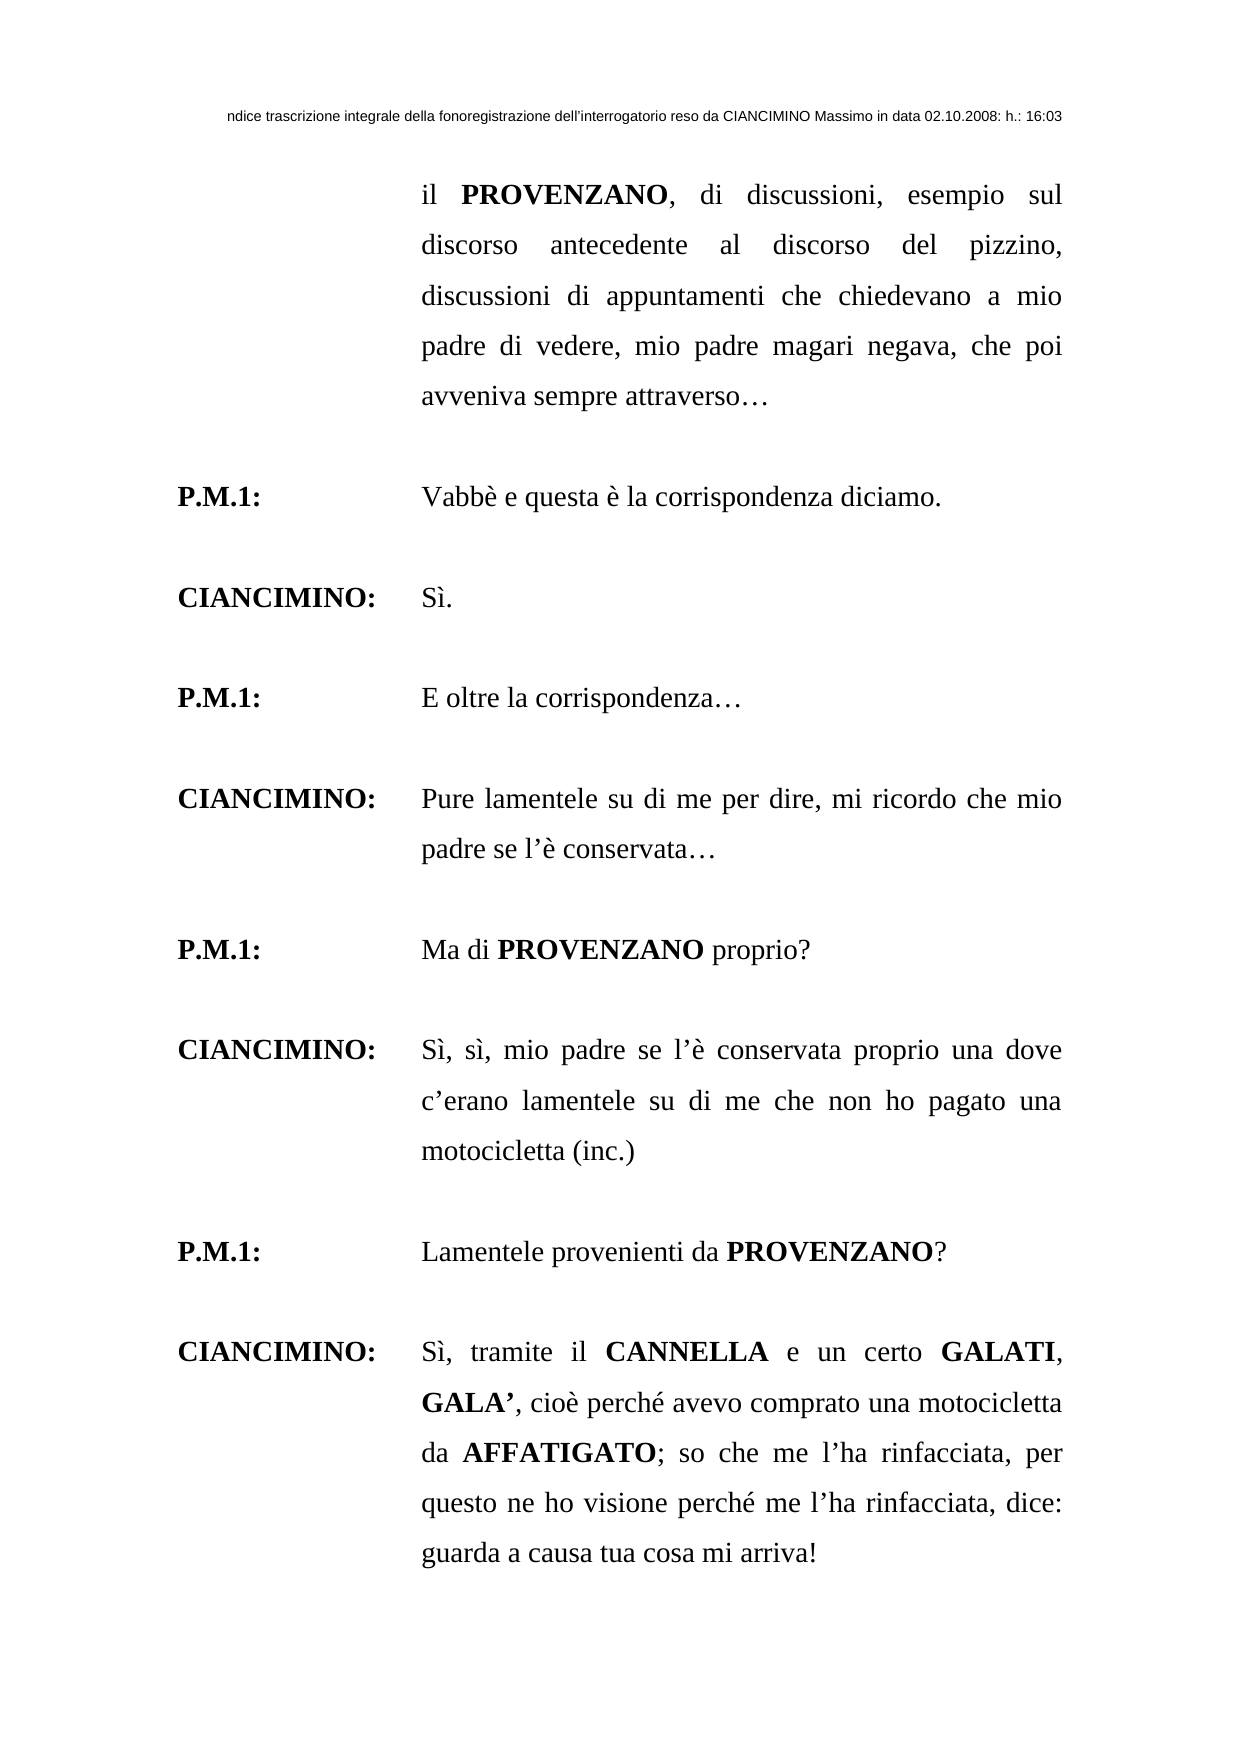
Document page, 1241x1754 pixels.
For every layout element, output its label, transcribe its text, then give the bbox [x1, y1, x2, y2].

text P.M.1: E oltre la corrispondenza… [177, 680, 1063, 714]
text CIANCIMINO: Sì, tramite il CANNELLA e un certo GALATI, GALA’, cioè perché avevo comprato una motocicletta da AFFATIGATO; so che me l’ha rinfacciata, per questo ne ho visione perché me l’ha rinfacciata, dice: guarda a causa tua cosa mi arriva! [177, 1334, 1063, 1569]
text CIANCIMINO: Sì. [177, 580, 1063, 613]
text P.M.1: Ma di PROVENZANO proprio? [177, 932, 1063, 965]
text il PROVENZANO, di discussioni, esempio sul discorso antecedente al discorso del pizzino, discussioni di appuntamenti che chiedevano a mio padre di vedere, mio padre magari negava, che poi avveniva sempre attraverso… [177, 177, 1063, 412]
text CIANCIMINO: Pure lamentele su di me per dire, mi ricordo che mio padre se l’è conservata… [177, 781, 1063, 865]
text CIANCIMINO: Sì, sì, mio padre se l’è conservata proprio una dove c’erano lamentele su di me che non ho pagato una motocicletta (inc.) [177, 1032, 1063, 1167]
text P.M.1: Vabbè e questa è la corrispondenza diciamo. [177, 479, 1063, 513]
text P.M.1: Lamentele provenienti da PROVENZANO? [177, 1234, 1063, 1267]
